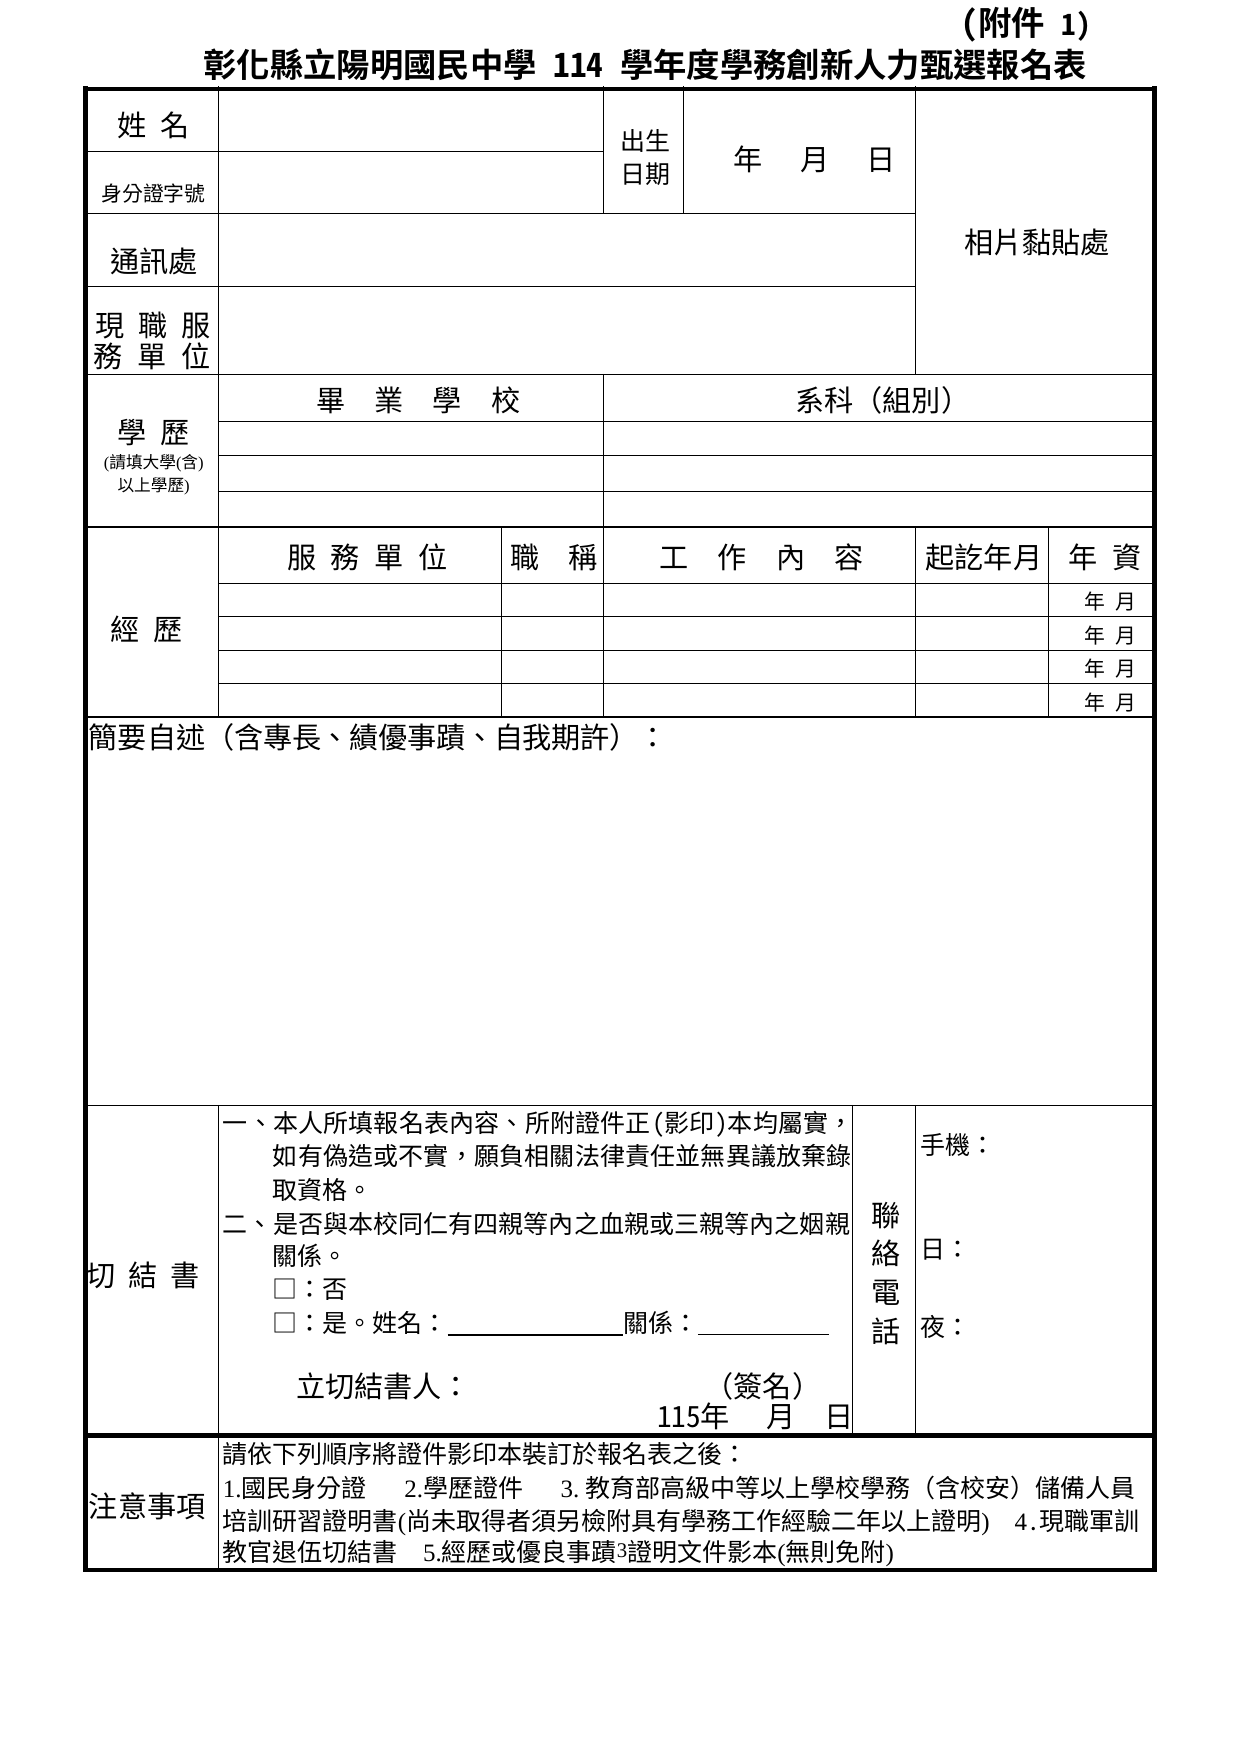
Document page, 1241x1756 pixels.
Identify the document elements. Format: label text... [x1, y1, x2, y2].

text (附件 1) [73, 1, 1090, 43]
table_cell [219, 584, 501, 616]
table_cell [502, 684, 603, 716]
table_cell 年 月 [1049, 584, 1152, 616]
table_cell [219, 287, 915, 374]
table_cell 年 月 [1049, 617, 1152, 649]
table_cell 通訊處 [88, 214, 218, 286]
table_cell 簡要自述（含專長、績優事蹟、自我期許）： [88, 718, 1152, 1105]
table_header 姓 名 [88, 91, 218, 151]
table_cell [219, 214, 915, 286]
subtitle 彰化縣立陽明國民中學 114 學年度學務創新人力甄選報名表 [203, 43, 1172, 86]
table_cell [502, 617, 603, 649]
table_header 年 月 日 [684, 91, 915, 213]
table_cell [502, 584, 603, 616]
table_cell 身分證字號 [88, 152, 218, 213]
table_cell 年 月 [1049, 651, 1152, 683]
table_cell [604, 651, 915, 683]
table_cell 聯絡電話 [853, 1106, 915, 1433]
table_cell 現 職 服 務 單 位 [88, 287, 218, 374]
table_cell 注意事項 [88, 1438, 218, 1567]
table_cell [219, 684, 501, 716]
table_cell 年 資 [1049, 528, 1152, 582]
table_cell [604, 684, 915, 716]
table_cell 工 作 內 容 [604, 528, 915, 582]
table_cell [219, 651, 501, 683]
table_cell 一、本人所填報名表內容、所附證件正(影印)本均屬實， 如有偽造或不實，願負相關法律責任並無異議放棄錄取資格。 二、是否與本校同仁有四親等內之血親或三親等內之姻親關係。 □：否 □：是。姓名： 關係： 立切結書人： （簽名） 115年 月 日 [219, 1106, 852, 1433]
table_cell [604, 584, 915, 616]
table_cell [916, 651, 1048, 683]
table_cell [219, 456, 603, 491]
table_cell [916, 617, 1048, 649]
table_header 相片黏貼處 [916, 91, 1152, 374]
table_cell 學 歷 (請填大學(含) 以上學歷) [88, 375, 218, 526]
table_cell [916, 684, 1048, 716]
table_cell [219, 152, 603, 213]
table_cell [219, 422, 603, 455]
table_cell 系科（組別） [604, 375, 1152, 421]
table_cell [604, 422, 1152, 455]
table_cell 年 月 [1049, 684, 1152, 716]
table_cell 畢 業 學 校 [219, 375, 603, 421]
table_cell 切 結 書 [88, 1106, 218, 1433]
table_cell 經 歷 [88, 528, 218, 716]
table_cell 職 稱 [502, 528, 603, 582]
table_cell [219, 617, 501, 649]
table_cell [604, 617, 915, 649]
table_cell [502, 651, 603, 683]
table_cell 起訖年月 [916, 528, 1048, 582]
table_header 出生日期 [604, 91, 683, 213]
table_cell [219, 492, 603, 526]
table_cell 手機： 日： 夜： [916, 1106, 1152, 1433]
table_cell 服 務 單 位 [219, 528, 501, 582]
table_cell [604, 456, 1152, 491]
table_cell [916, 584, 1048, 616]
table_cell [604, 492, 1152, 526]
table_header [219, 91, 603, 151]
table_cell 請依下列順序將證件影印本裝訂於報名表之後： 1.國民身分證 2.學歷證件 3. 教育部高級中等以上學校學務（含校安）儲備人員培訓研習證明書(尚未取得者須另檢附具有學務工作經驗二年以上證明) 4.現職軍訓 教官退伍切結書 5.經歷或優良事蹟3證明文件影本(無則免附) [219, 1438, 1152, 1567]
